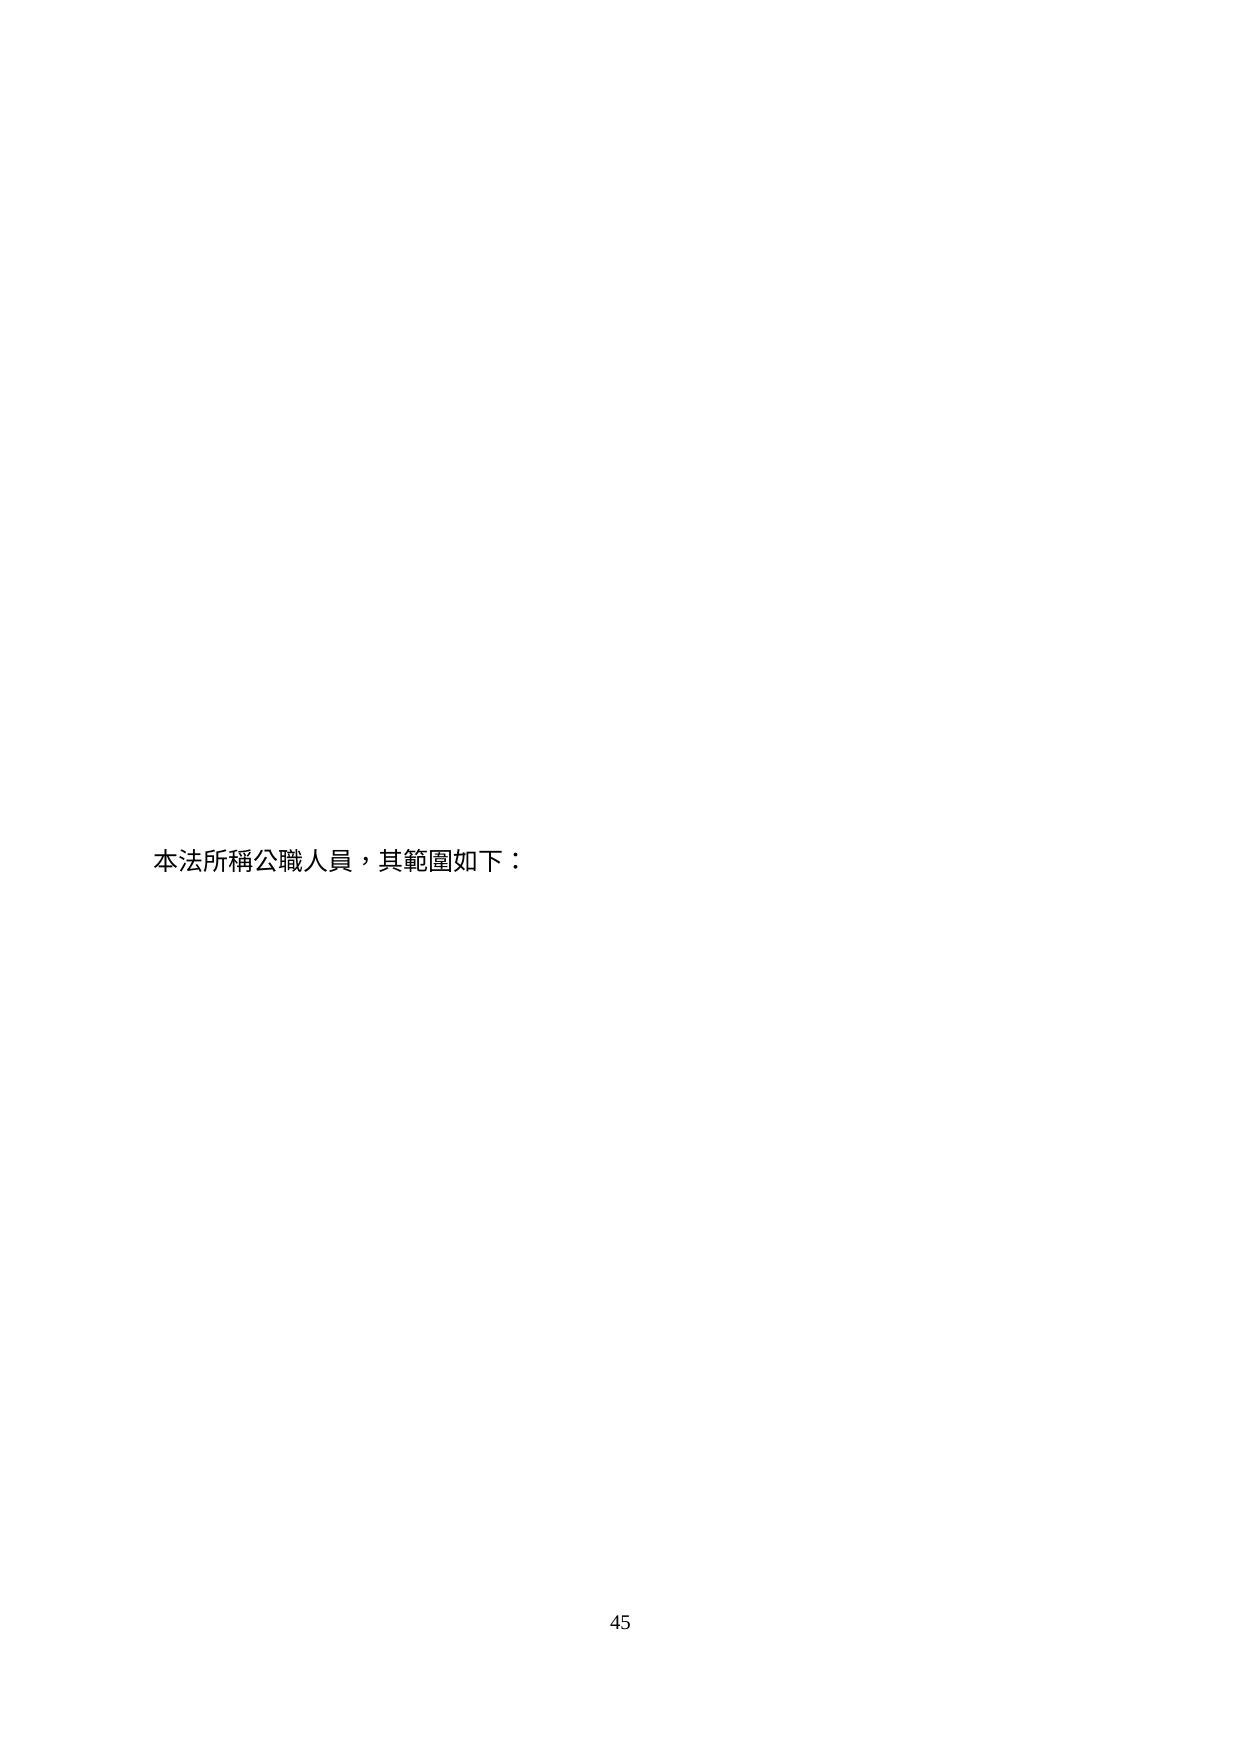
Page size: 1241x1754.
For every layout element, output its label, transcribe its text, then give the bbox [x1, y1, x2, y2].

text 本法所稱公職人員，其範圍如下： [153, 818, 1166, 881]
